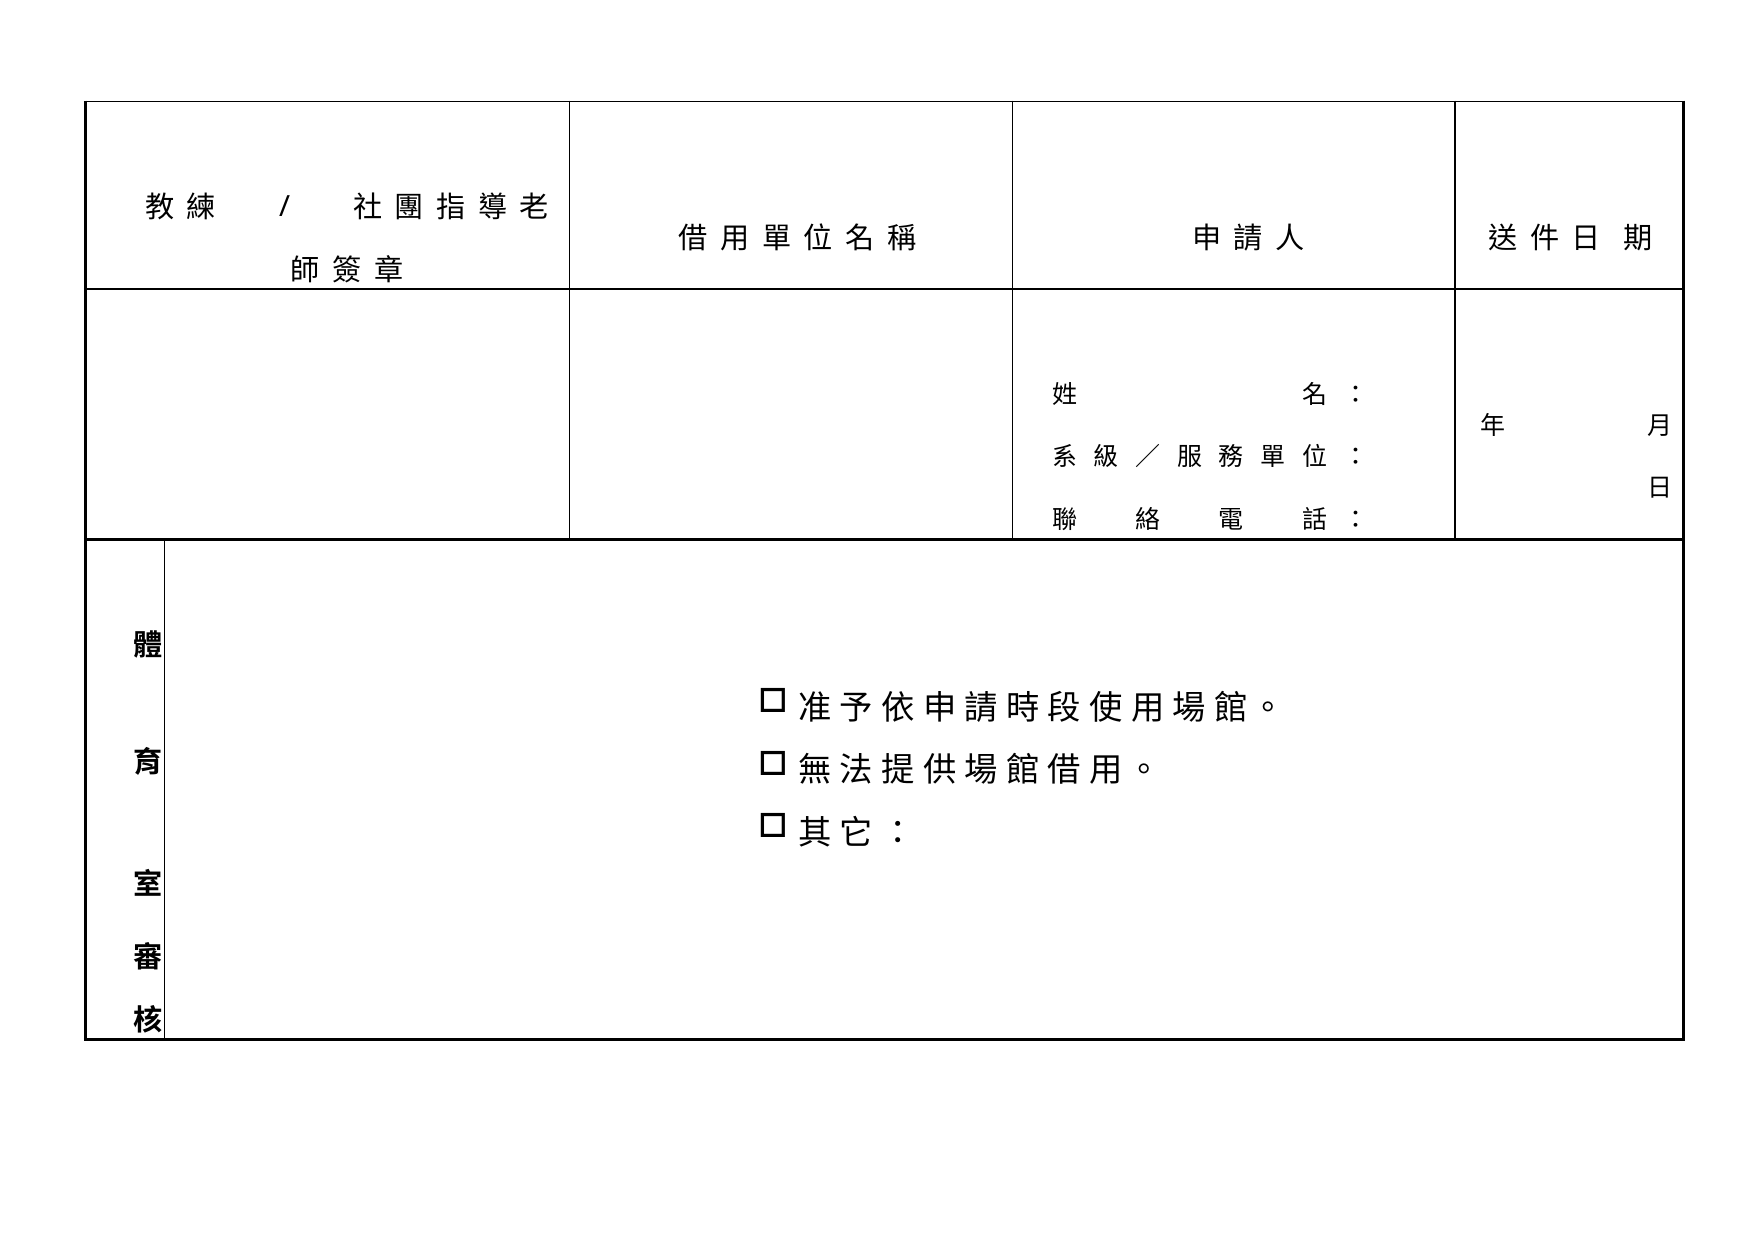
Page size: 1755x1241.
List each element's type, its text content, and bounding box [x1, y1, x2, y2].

table_cell 送件日期 [1456, 102, 1682, 288]
table_cell 借用單位名稱 [570, 102, 1012, 288]
table_cell [570, 290, 1012, 538]
table_cell 體 育 室 審 核 [87, 541, 164, 1038]
table_cell [87, 290, 569, 538]
table_cell 申請人 [1013, 102, 1454, 288]
table_cell 姓 名： 系級／服務單位： 聯 絡 電 話： [1013, 290, 1454, 538]
table_cell 教練/社團指導老師簽章 [87, 102, 569, 288]
table_cell 年 月 日 [1456, 290, 1682, 538]
table_cell 准予依申請時段使用場館。 無法提供場館借用。 其它： [165, 541, 1682, 1038]
